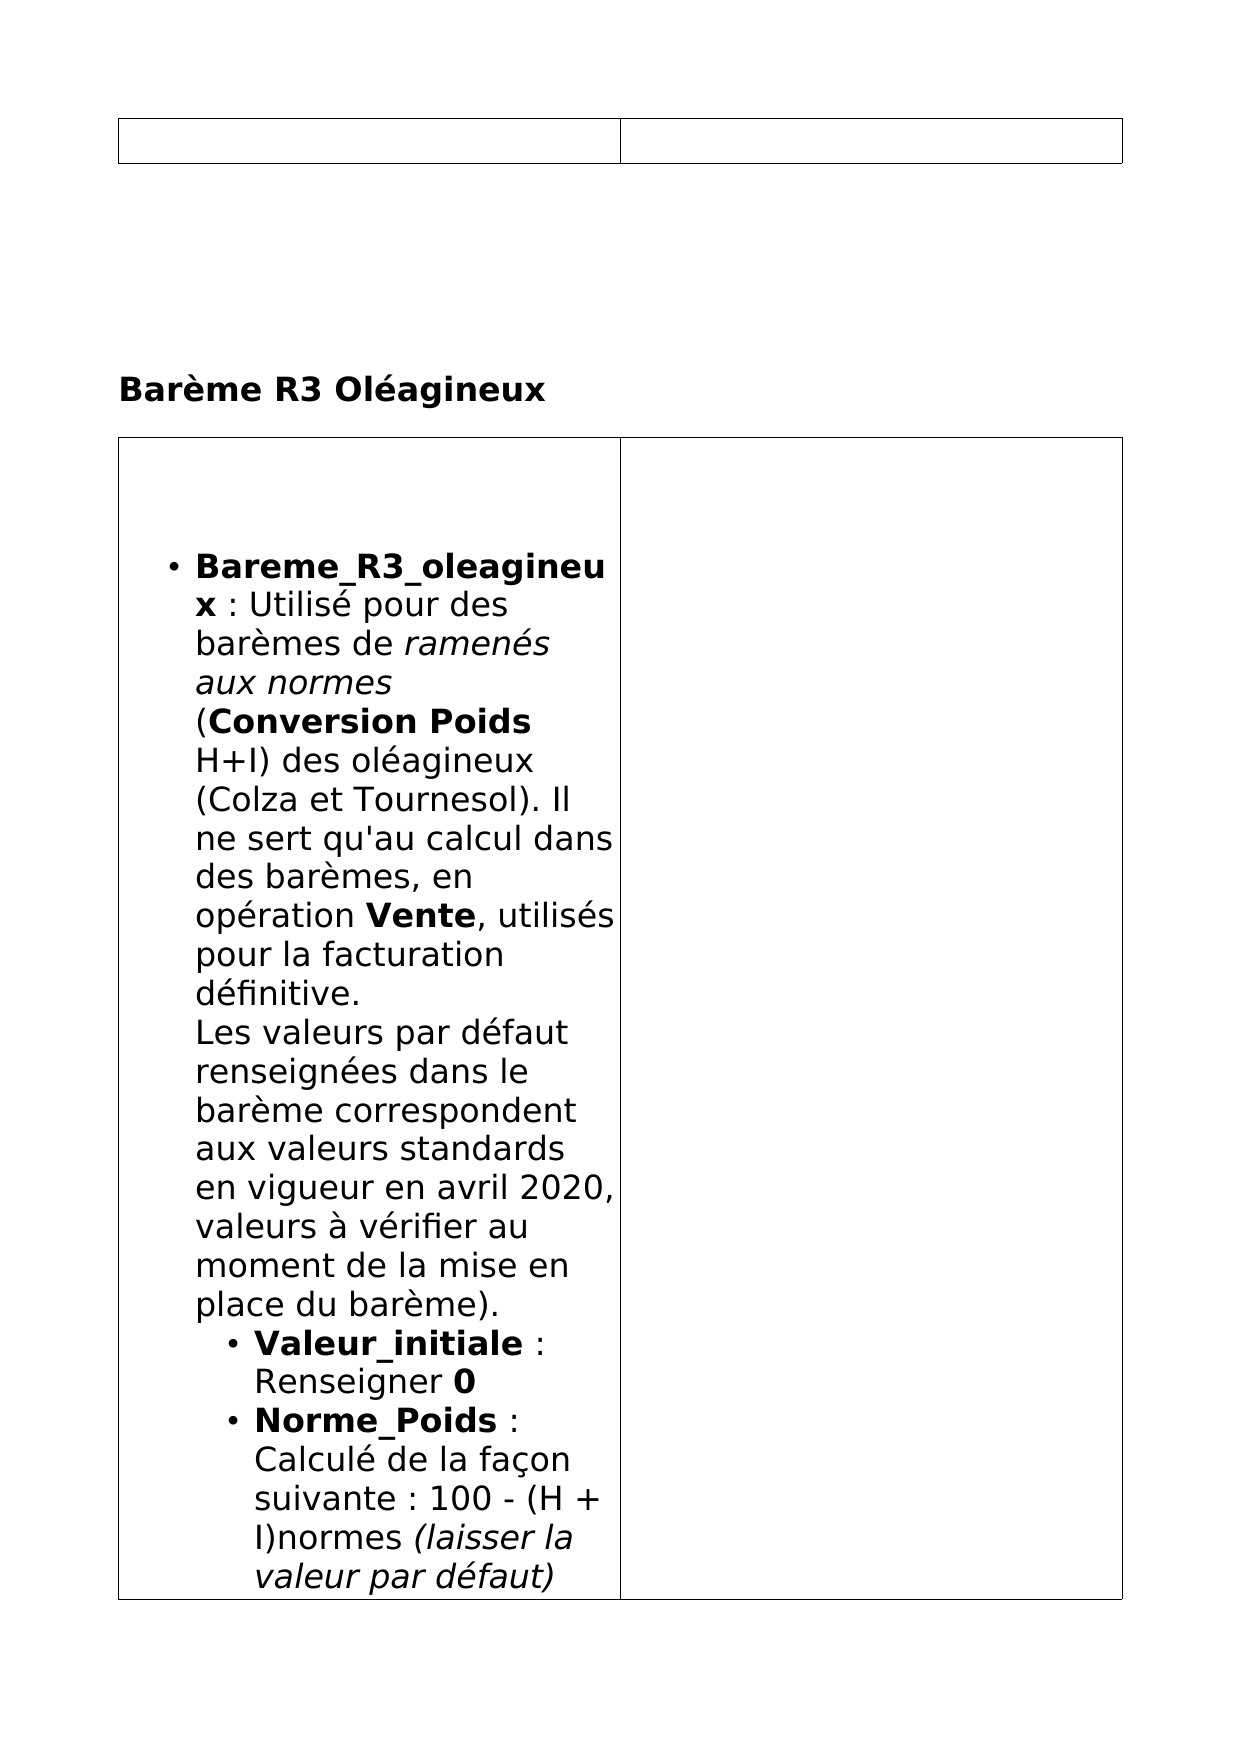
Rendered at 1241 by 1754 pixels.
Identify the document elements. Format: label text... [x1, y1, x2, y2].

table_header [621, 438, 1122, 1599]
table_header [621, 119, 1122, 163]
subtitle Barème R3 Oléagineux [118, 371, 1122, 409]
table_header Bareme_R3_oleagineux : Utilisé pour des barèmes de ramenés aux normes (Conversion Poids H+I) des oléagineux (Colza et Tournesol). Il ne sert qu'au calcul dans des barèmes, en opération Vente, utilisés pour la facturation définitive. Les valeurs par défaut renseignées dans le barème correspondent aux valeurs standards en vigueur en avril 2020, valeurs à vérifier au moment de la mise en place du barème). Valeur_initiale : Renseigner 0 Norme_Poids : Calculé de la façon suivante : 100 - (H + I)normes (laisser la valeur par défaut) Code_Carac_Humidite / Impureté : Renseigner les codes des caractéristiques à prendre en compte pour la formule. (laisser les valeurs par défaut) [119, 438, 620, 1599]
table_header [119, 119, 620, 163]
